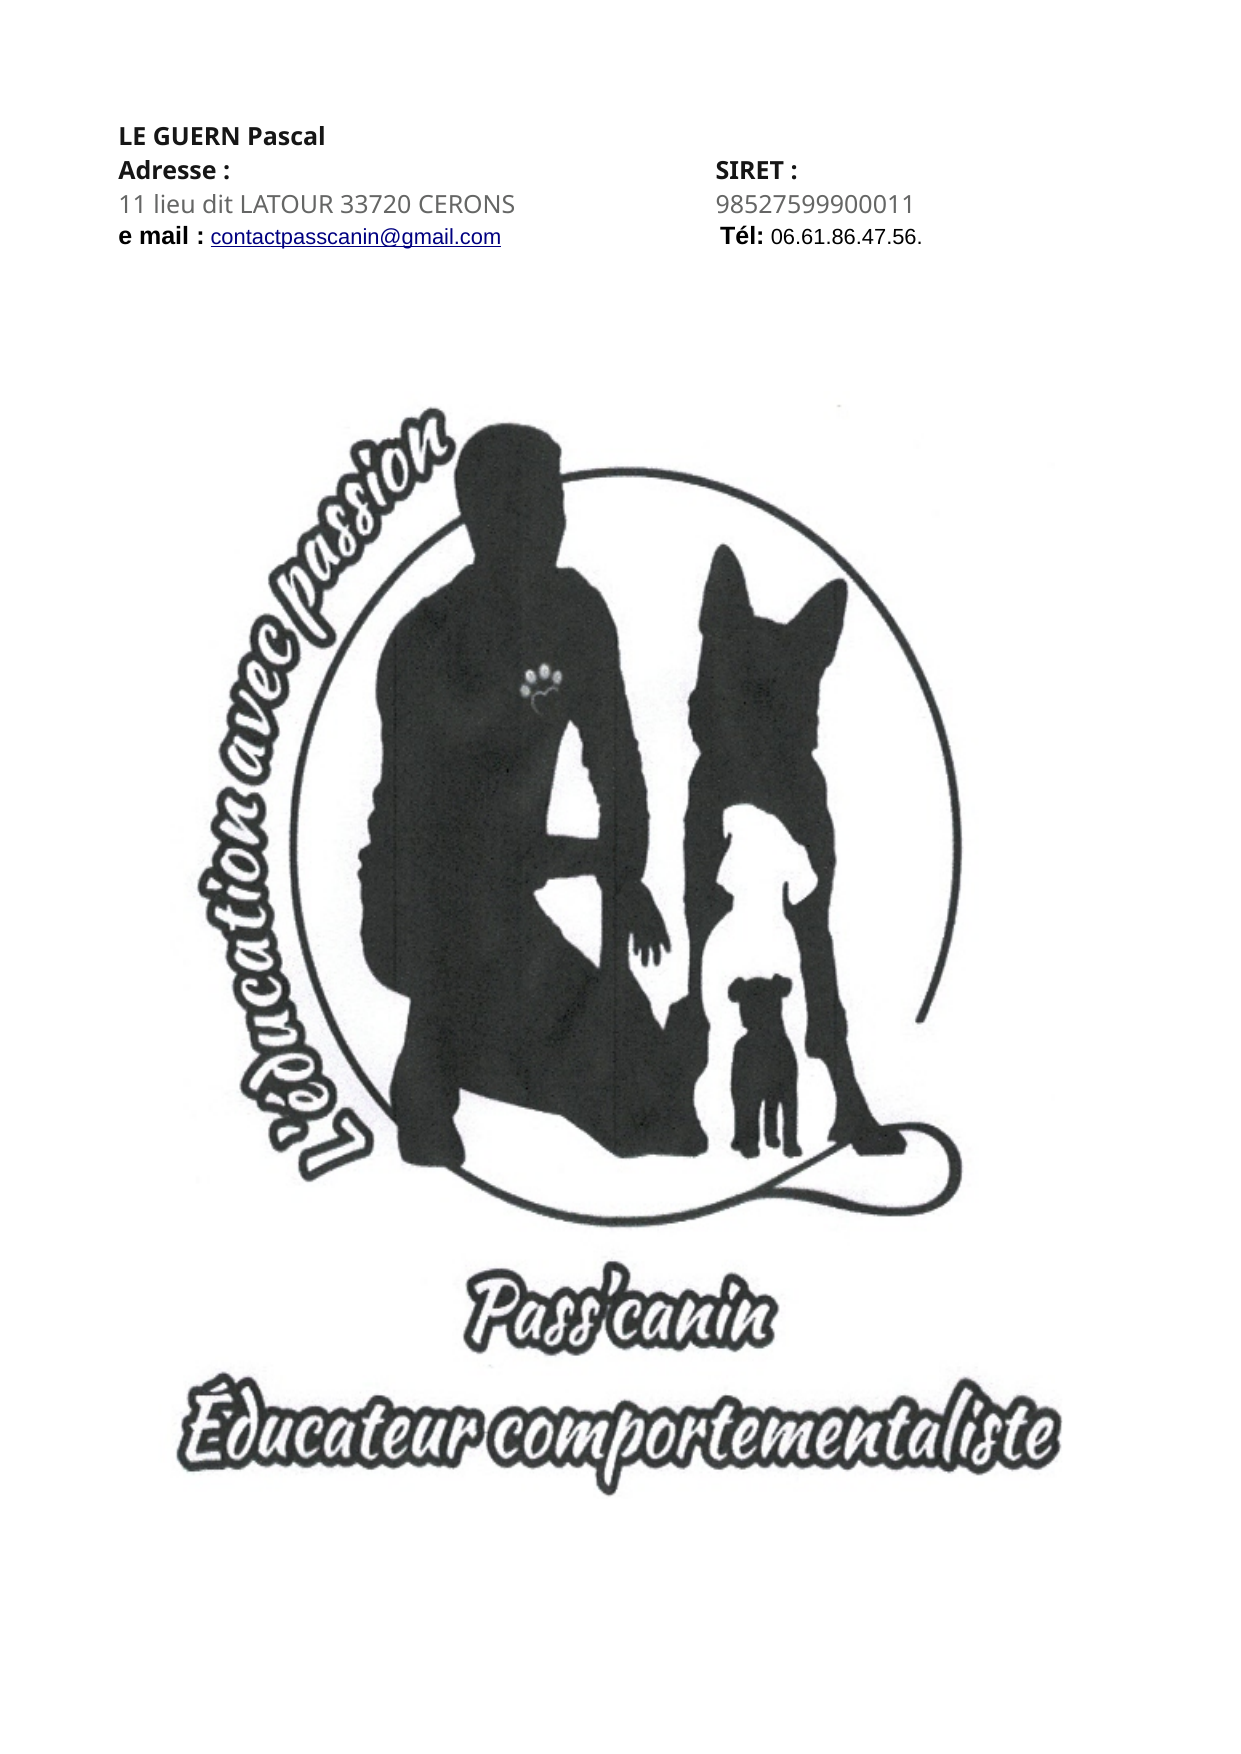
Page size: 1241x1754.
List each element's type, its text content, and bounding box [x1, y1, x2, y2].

list 11 lieu dit LATOUR 33720 CERONS 98527599900011 [118, 187, 1122, 221]
text e mail : contactpasscanin@gmail.com Tél: 06.61.86.47.56. [118, 221, 1122, 250]
subtitle Adresse : SIRET : [118, 152, 1122, 187]
picture [158, 391, 1063, 1499]
subtitle LE GUERN Pascal [118, 118, 1122, 152]
